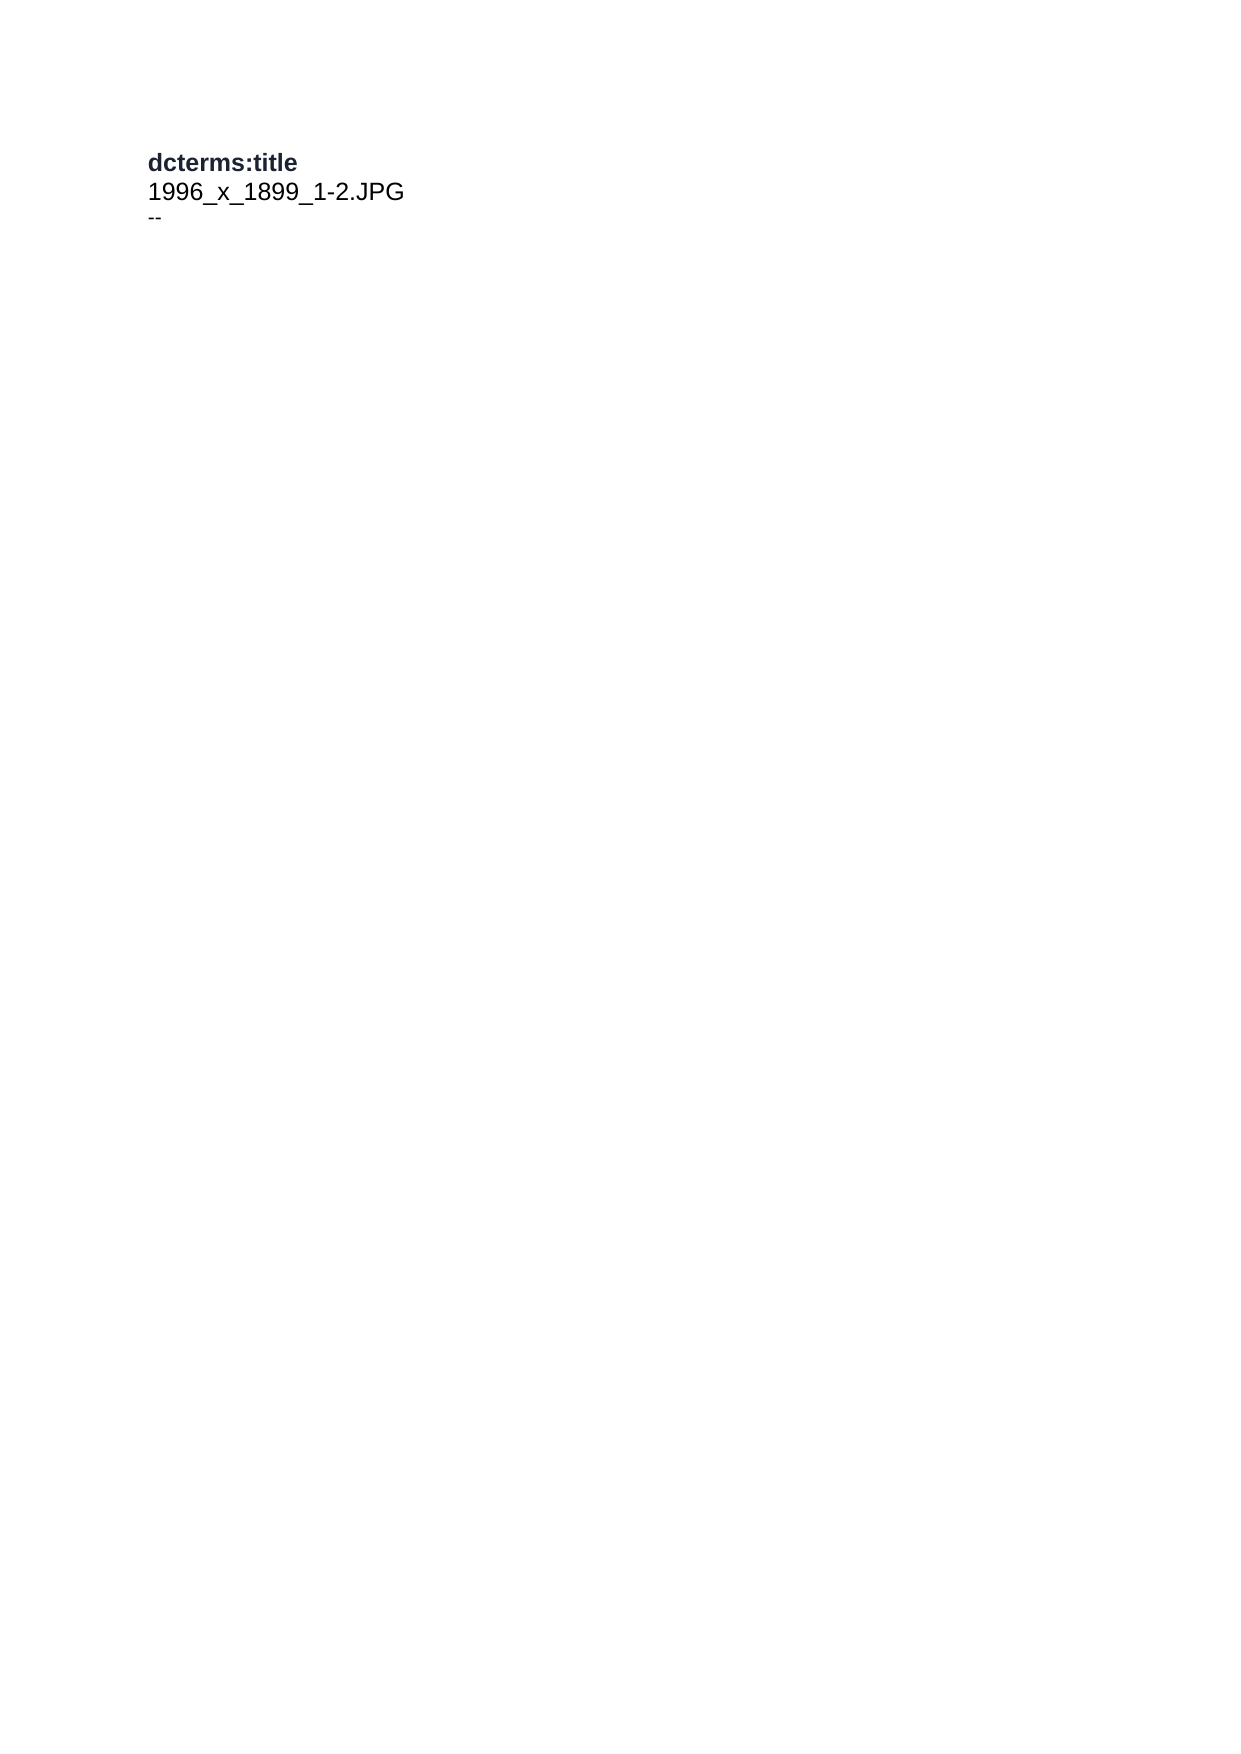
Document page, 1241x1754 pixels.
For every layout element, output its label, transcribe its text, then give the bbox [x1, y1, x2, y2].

text 1996_x_1899_1-2.JPG [148, 176, 1092, 205]
text dcterms:title [148, 148, 1092, 176]
text -- [148, 205, 1092, 229]
